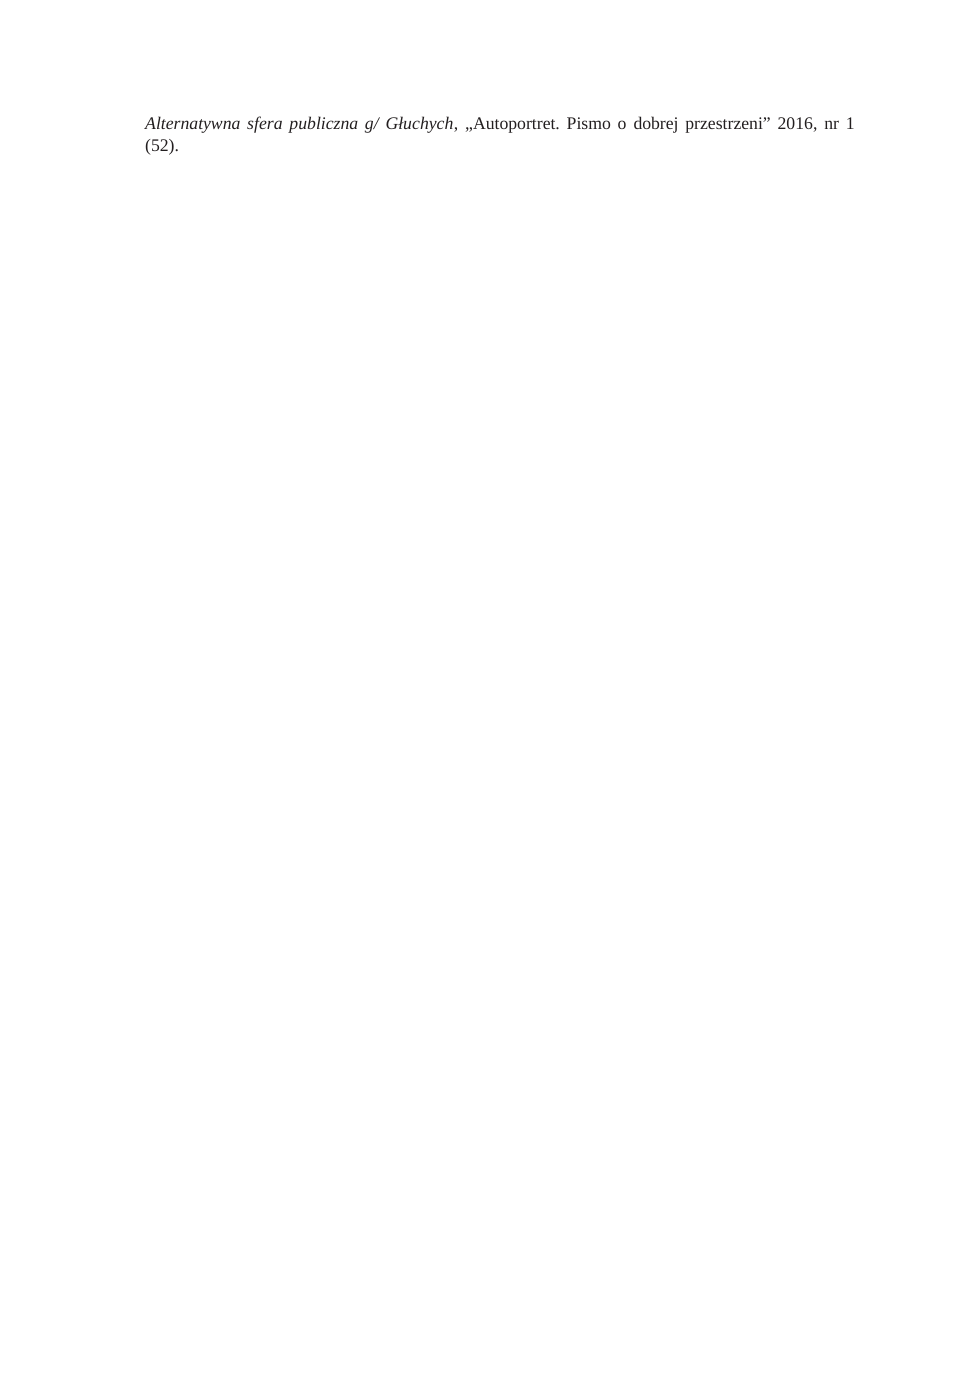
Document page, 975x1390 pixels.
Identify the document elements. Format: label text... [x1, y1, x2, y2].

text Alternatywna sfera publiczna g/ Głuchych, „Autoportret. Pismo o dobrej przestrzeni” 2016, nr 1 (52). [115, 112, 855, 155]
